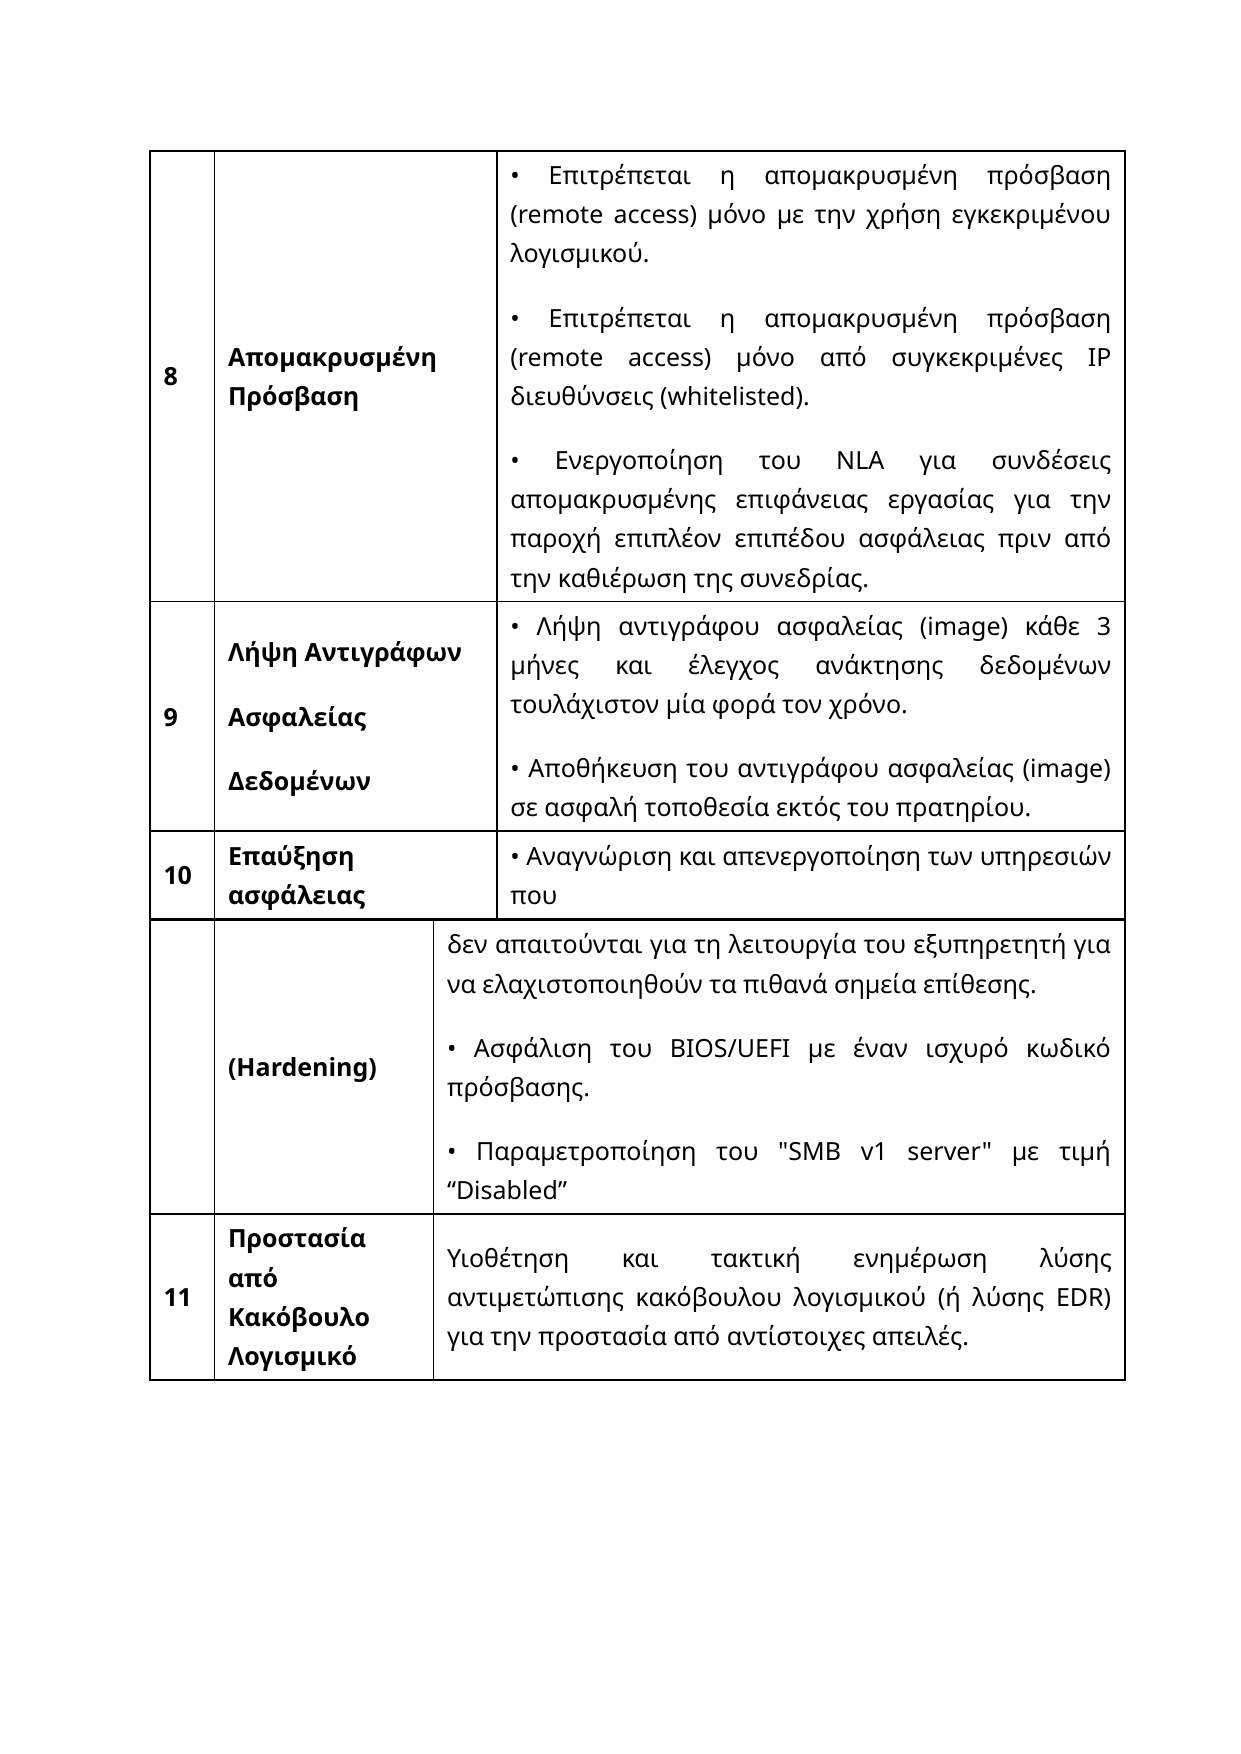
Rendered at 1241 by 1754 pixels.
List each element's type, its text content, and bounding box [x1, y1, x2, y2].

table_cell • Λήψη αντιγράφου ασφαλείας (image) κάθε 3 μήνες και έλεγχος ανάκτησης δεδομένων τουλάχιστον μία φορά τον χρόνο. • Αποθήκευση του αντιγράφου ασφαλείας (image) σε ασφαλή τοποθεσία εκτός του πρατηρίου. [498, 602, 1124, 830]
table_header [151, 921, 214, 1213]
table_cell • Αναγνώριση και απενεργοποίηση των υπηρεσιών που [498, 832, 1124, 918]
table_header δεν απαιτούνται για τη λειτουργία του εξυπηρετητή για να ελαχιστοποιηθούν τα πιθανά σημεία επίθεσης. • Ασφάλιση του BIOS/UEFI με έναν ισχυρό κωδικό πρόσβασης. • Παραμετροποίηση του "SMB v1 server" με τιμή “Disabled” [434, 921, 1124, 1213]
table_cell 10 [151, 832, 214, 918]
table_cell 11 [151, 1215, 214, 1379]
table_cell • Επιτρέπεται η απομακρυσμένη πρόσβαση (remote access) μόνο με την χρήση εγκεκριμένου λογισμικού. • Επιτρέπεται η απομακρυσμένη πρόσβαση (remote access) μόνο από συγκεκριμένες IP διευθύνσεις (whitelisted). • Ενεργοποίηση του NLA για συνδέσεις απομακρυσμένης επιφάνειας εργασίας για την παροχή επιπλέον επιπέδου ασφάλειας πριν από την καθιέρωση της συνεδρίας. [498, 152, 1124, 601]
table_cell Υιοθέτηση και τακτική ενημέρωση λύσης αντιμετώπισης κακόβουλου λογισμικού (ή λύσης EDR) για την προστασία από αντίστοιχες απειλές. [434, 1215, 1124, 1379]
table_cell Λήψη Αντιγράφων Ασφαλείας Δεδομένων [215, 602, 496, 830]
table_header (Hardening) [215, 921, 433, 1213]
table_cell 8 [151, 152, 214, 601]
table_cell Επαύξηση ασφάλειας [215, 832, 496, 918]
table_cell 9 [151, 602, 214, 830]
table_cell Απομακρυσμένη Πρόσβαση [215, 152, 496, 601]
table_cell Προστασία από Κακόβουλο Λογισμικό [215, 1215, 433, 1379]
